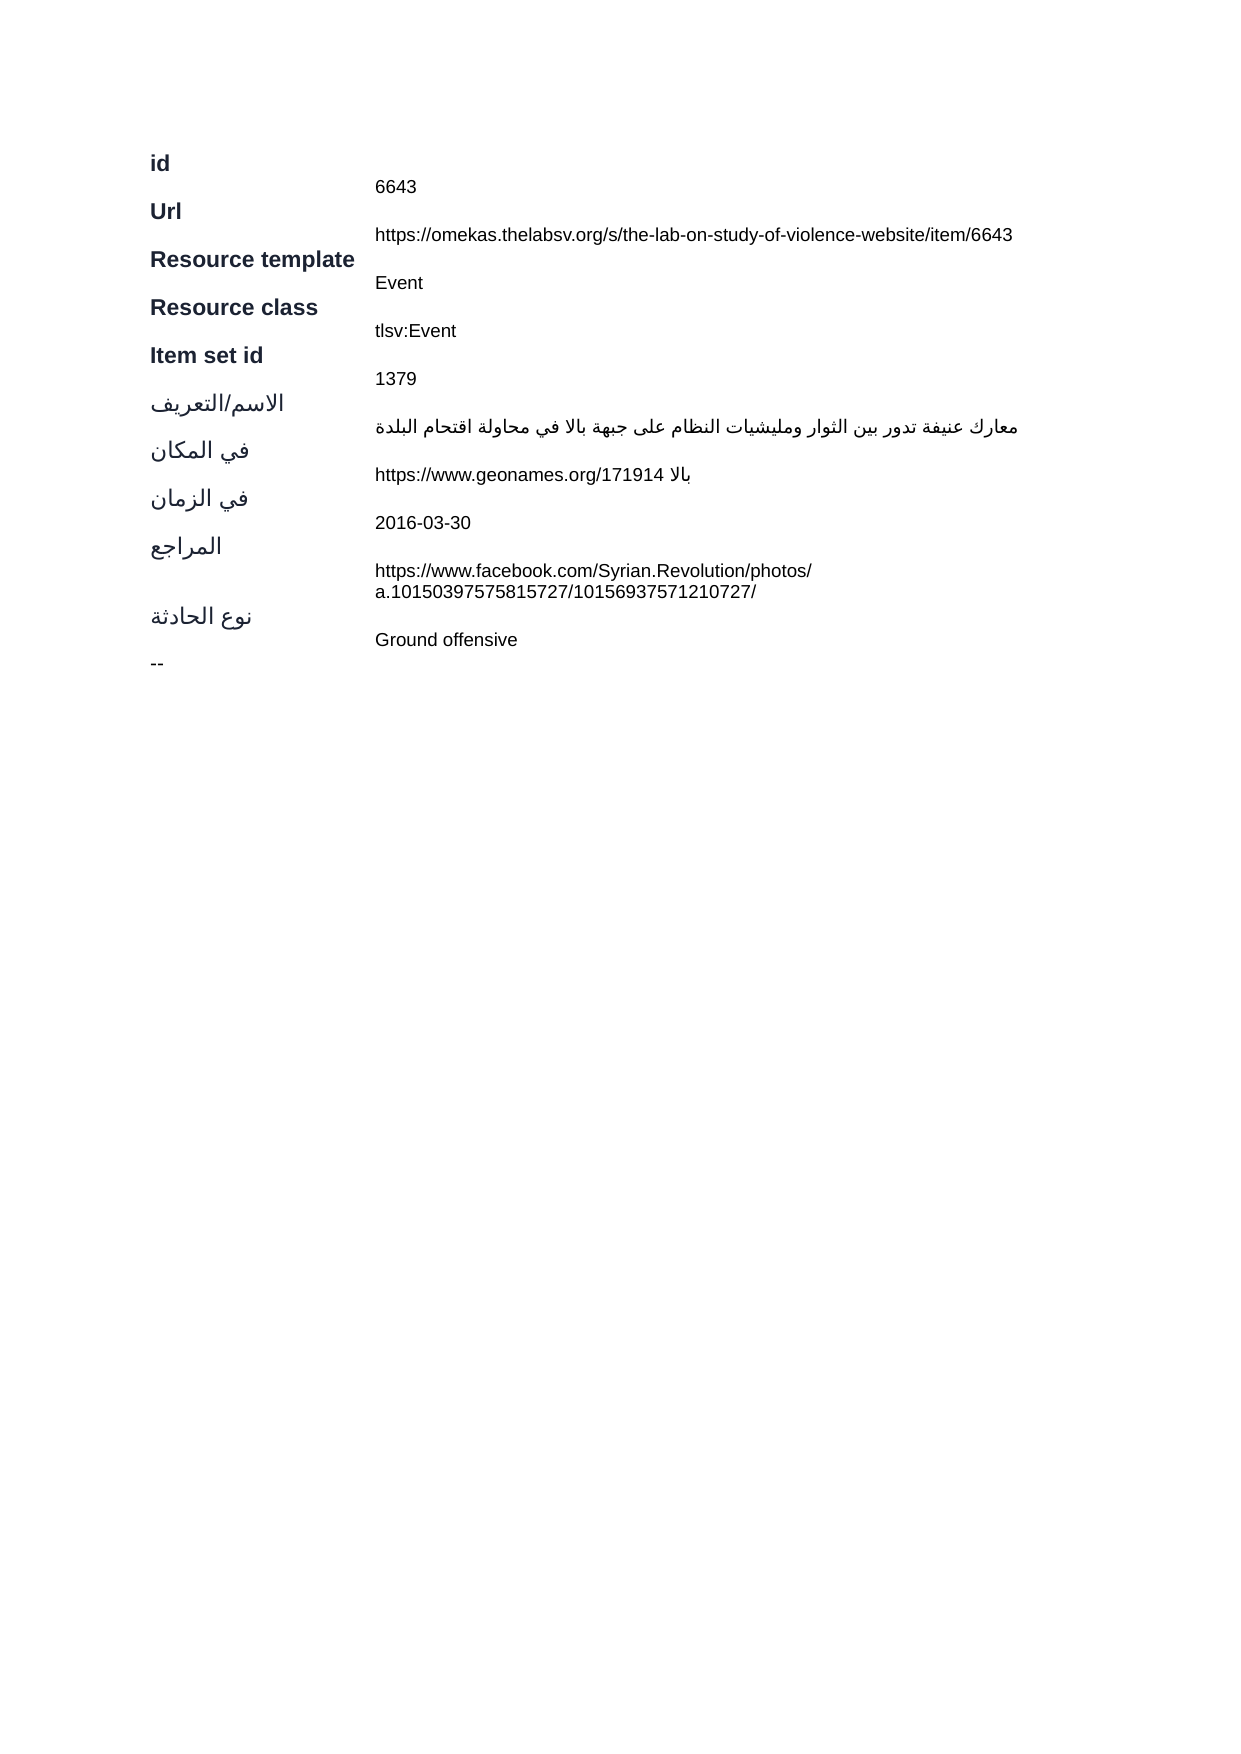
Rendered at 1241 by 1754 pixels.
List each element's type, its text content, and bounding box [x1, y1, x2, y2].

text 6643 [375, 176, 1090, 198]
text Item set id [150, 342, 1090, 368]
text في المكان [150, 437, 1090, 464]
text https://www.geonames.org/171914 بالا [375, 464, 1090, 485]
text 2016-03-30 [375, 512, 1090, 533]
text نوع الحادثة [150, 603, 1090, 629]
text id [150, 150, 1090, 176]
text tlsv:Event [375, 320, 1090, 342]
text Resource template [150, 246, 1090, 272]
text https://omekas.thelabsv.org/s/the-lab-on-study-of-violence-website/item/6643 [375, 224, 1090, 246]
text الاسم/التعريف [150, 389, 1090, 416]
text Event [375, 272, 1090, 294]
text معارك عنيفة تدور بين الثوار ومليشيات النظام على جبهة بالا في محاولة اقتحام البلدة [375, 416, 1090, 437]
text المراجع [150, 533, 1090, 560]
text Ground offensive [375, 629, 1090, 651]
text Resource class [150, 294, 1090, 320]
text في الزمان [150, 485, 1090, 512]
text https://www.facebook.com/Syrian.Revolution/photos/a.10150397575815727/10156937571210727/ [375, 560, 1090, 603]
text -- [150, 651, 1090, 675]
text 1379 [375, 368, 1090, 389]
text Url [150, 198, 1090, 224]
